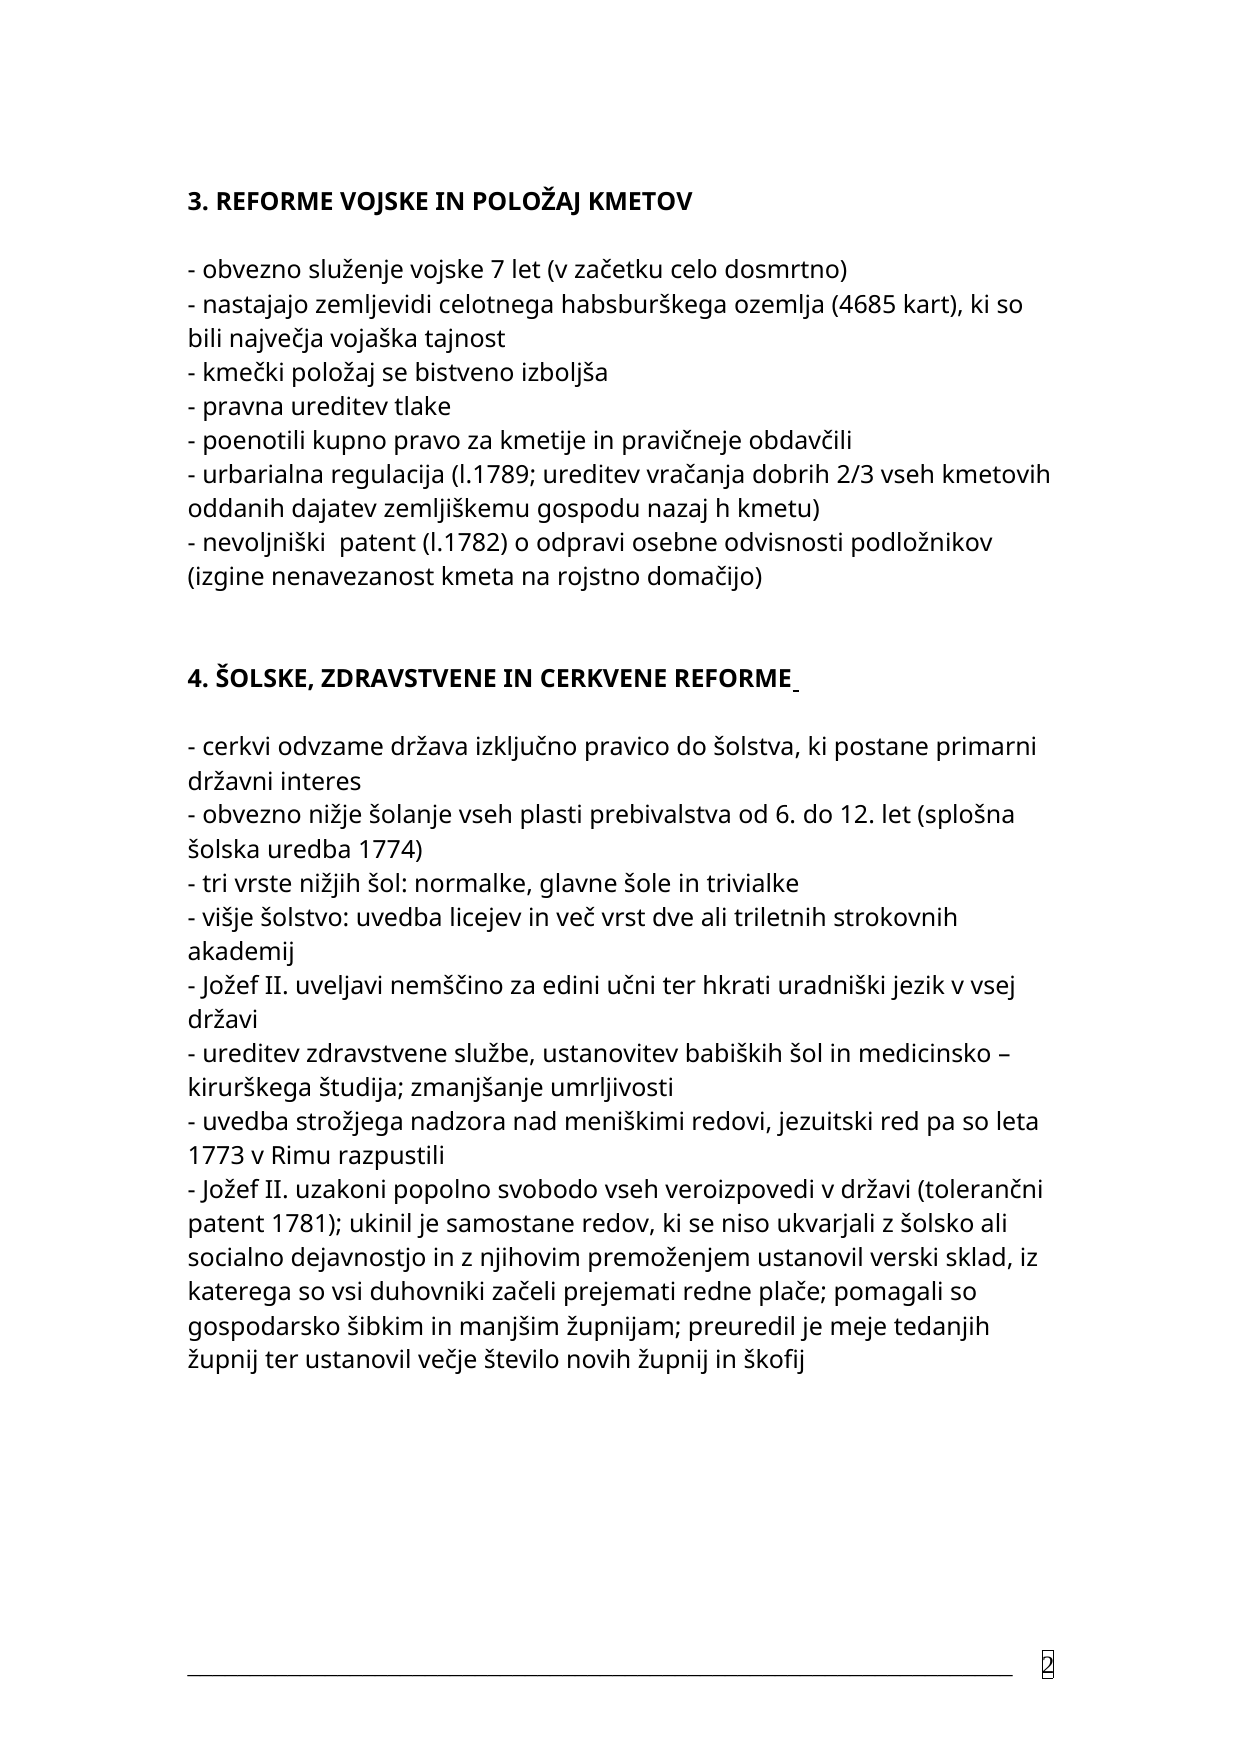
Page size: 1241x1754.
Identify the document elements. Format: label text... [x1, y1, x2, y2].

text 4. ŠOLSKE, ZDRAVSTVENE IN CERKVENE REFORME [187, 593, 1053, 695]
text 3. REFORME VOJSKE IN POLOŽAJ KMETOV [187, 150, 1053, 218]
text - cerkvi odvzame država izključno pravico do šolstva, ki postane primarni državni interes - obvezno nižje šolanje vseh plasti prebivalstva od 6. do 12. let (splošna šolska uredba 1774) - tri vrste nižjih šol: normalke, glavne šole in trivialke - višje šolstvo: uvedba licejev in več vrst dve ali triletnih strokovnih akademij - Jožef II. uveljavi nemščino za edini učni ter hkrati uradniški jezik v vsej državi - ureditev zdravstvene službe, ustanovitev babiških šol in medicinsko – kirurškega študija; zmanjšanje umrljivosti - uvedba strožjega nadzora nad meniškimi redovi, jezuitski red pa so leta 1773 v Rimu razpustili - Jožef II. uzakoni popolno svobodo vseh veroizpovedi v državi (tolerančni patent 1781); ukinil je samostane redov, ki se niso ukvarjali z šolsko ali socialno dejavnostjo in z njihovim premoženjem ustanovil verski sklad, iz katerega so vsi duhovniki začeli prejemati redne plače; pomagali so gospodarsko šibkim in manjšim župnijam; preuredil je meje tedanjih župnij ter ustanovil večje število novih župnij in škofij [187, 695, 1053, 1444]
text - obvezno služenje vojske 7 let (v začetku celo dosmrtno) - nastajajo zemljevidi celotnega habsburškega ozemlja (4685 kart), ki so bili največja vojaška tajnost - kmečki položaj se bistveno izboljša - pravna ureditev tlake - poenotili kupno pravo za kmetije in pravičneje obdavčili - urbarialna regulacija (l.1789; ureditev vračanja dobrih 2/3 vseh kmetovih oddanih dajatev zemljiškemu gospodu nazaj h kmetu) - nevoljniški patent (l.1782) o odpravi osebne odvisnosti podložnikov (izgine nenavezanost kmeta na rojstno domačijo) [187, 218, 1053, 593]
